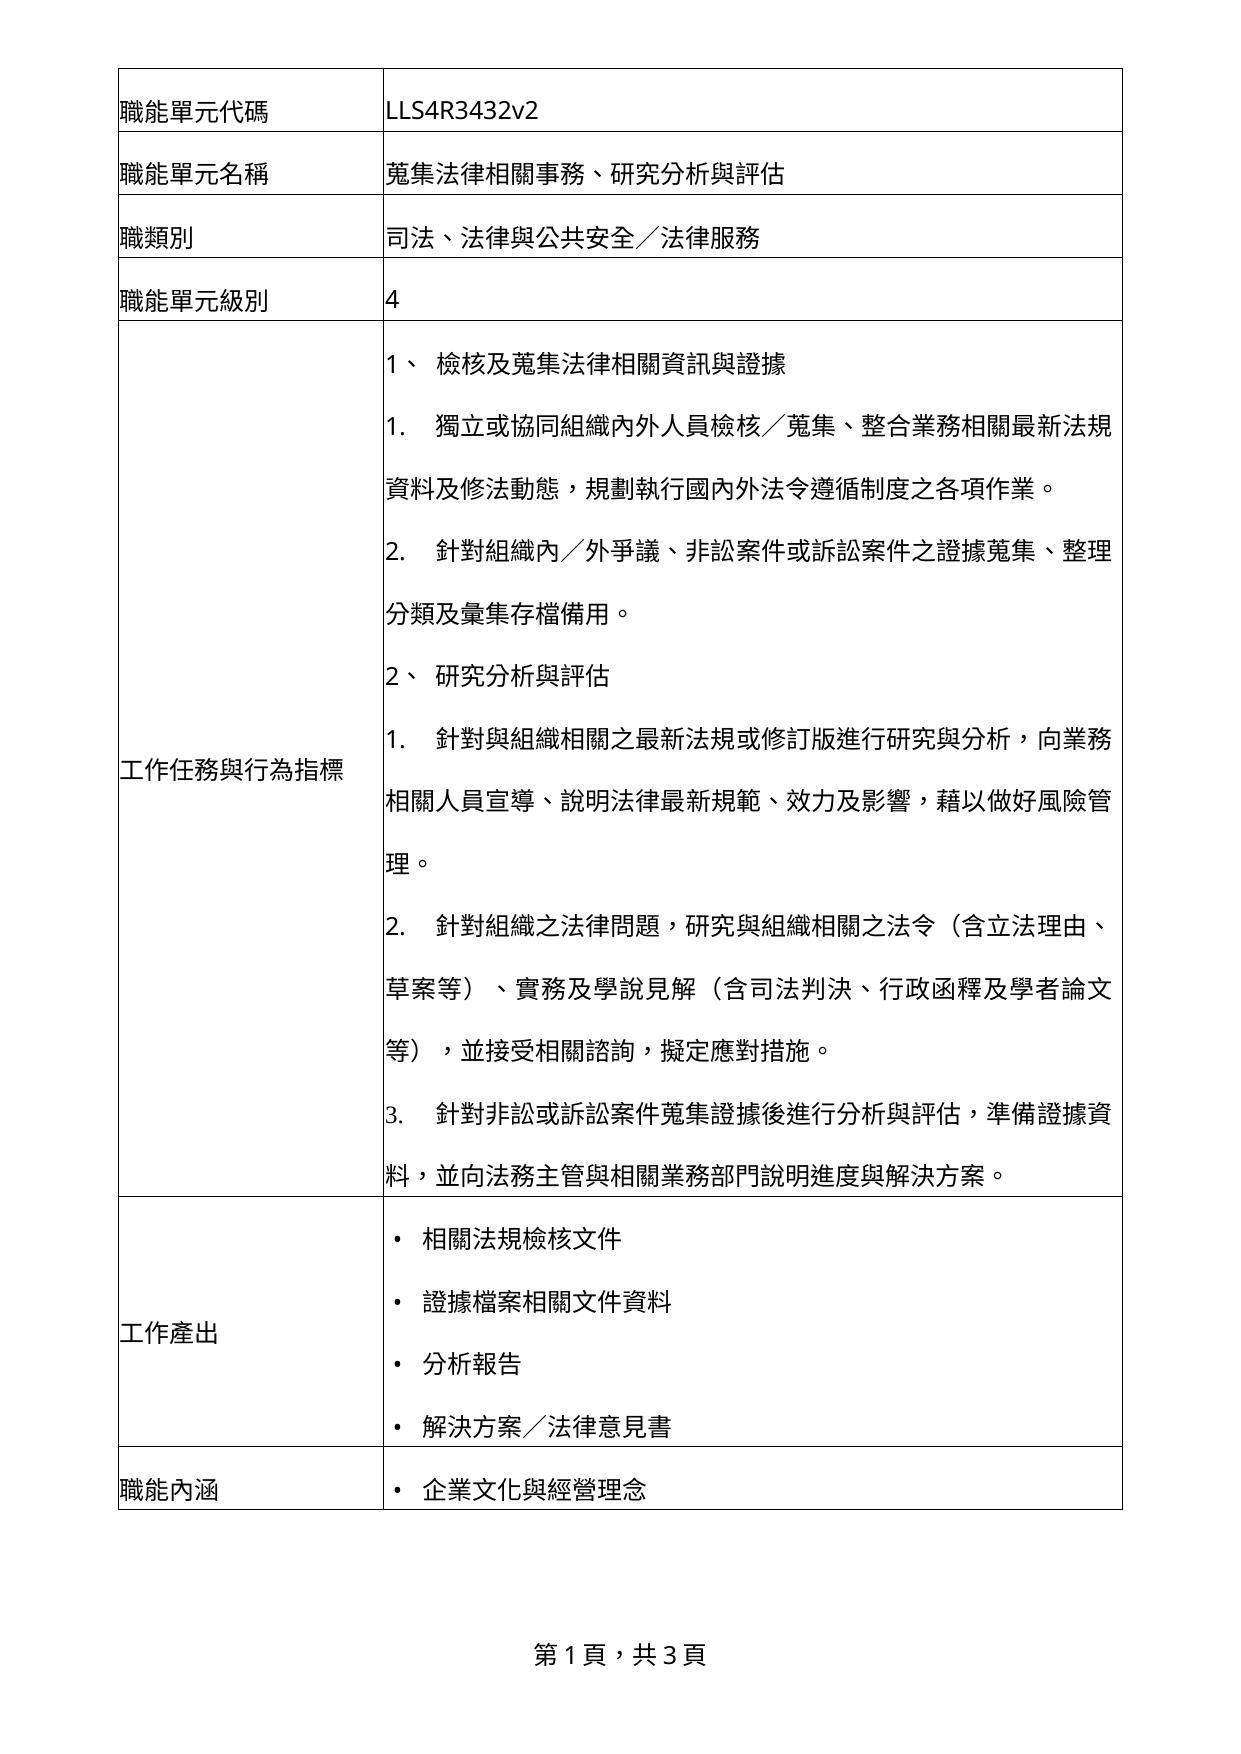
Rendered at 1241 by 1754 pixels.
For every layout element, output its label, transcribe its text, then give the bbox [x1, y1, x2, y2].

table_cell 職類別 [119, 195, 383, 257]
table_header LLS4R3432v2 [384, 69, 1122, 131]
table_cell 職能內涵 [119, 1447, 383, 1509]
table_cell 職能單元級別 [119, 258, 383, 320]
table_cell 工作產出 [119, 1197, 383, 1446]
table_cell 檢核及蒐集法律相關資訊與證據 獨立或協同組織內外人員檢核／蒐集、整合業務相關最新法規資料及修法動態，規劃執行國內外法令遵循制度之各項作業。 針對組織內／外爭議、非訟案件或訴訟案件之證據蒐集、整理分類及彙集存檔備用。 研究分析與評估 針對與組織相關之最新法規或修訂版進行研究與分析，向業務相關人員宣導、說明法律最新規範、效力及影響，藉以做好風險管理。 針對組織之法律問題，研究與組織相關之法令（含立法理由、草案等）、實務及學說見解（含司法判決、行政函釋及學者論文等），並接受相關諮詢，擬定應對措施。 針對非訟或訴訟案件蒐集證據後進行分析與評估，準備證據資料，並向法務主管與相關業務部門說明進度與解決方案。 [384, 321, 1122, 1196]
table_cell 相關法規檢核文件 證據檔案相關文件資料 分析報告 解決方案／法律意見書 [384, 1197, 1122, 1446]
table_header 職能單元代碼 [119, 69, 383, 131]
table_cell 4 [384, 258, 1122, 320]
table_cell 司法、法律與公共安全／法律服務 [384, 195, 1122, 257]
table_cell 蒐集法律相關事務、研究分析與評估 [384, 132, 1122, 194]
table_cell 企業文化與經營理念 勞動法令 與組織業務相關法規 訴訟法相關知識 公文書與書狀相關知識 組織所屬產業營運知識 [384, 1447, 1122, 1509]
table_cell 工作任務與行為指標 [119, 321, 383, 1196]
table_cell 職能單元名稱 [119, 132, 383, 194]
